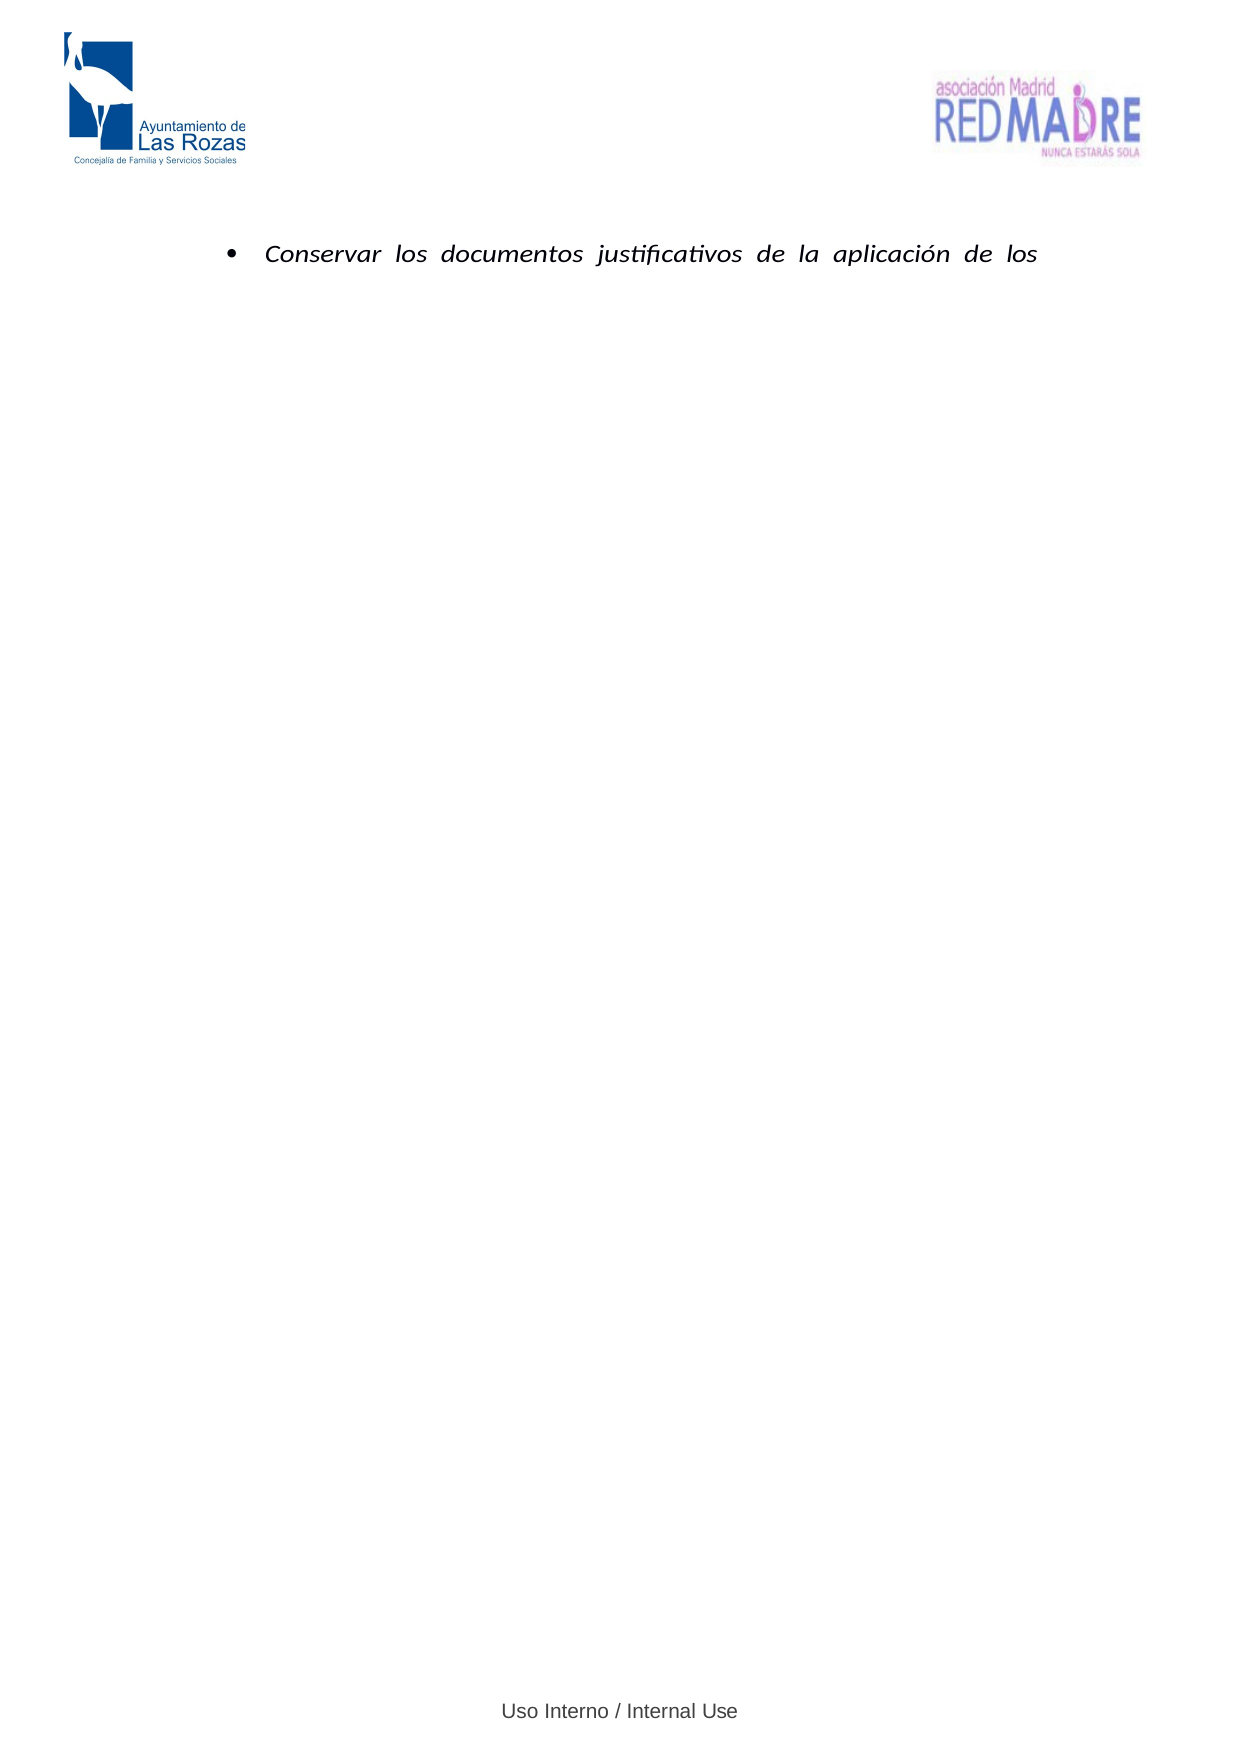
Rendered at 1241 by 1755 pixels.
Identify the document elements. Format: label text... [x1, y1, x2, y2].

list Conservar los documentos justificativos de la aplicación de los [227, 238, 1182, 268]
